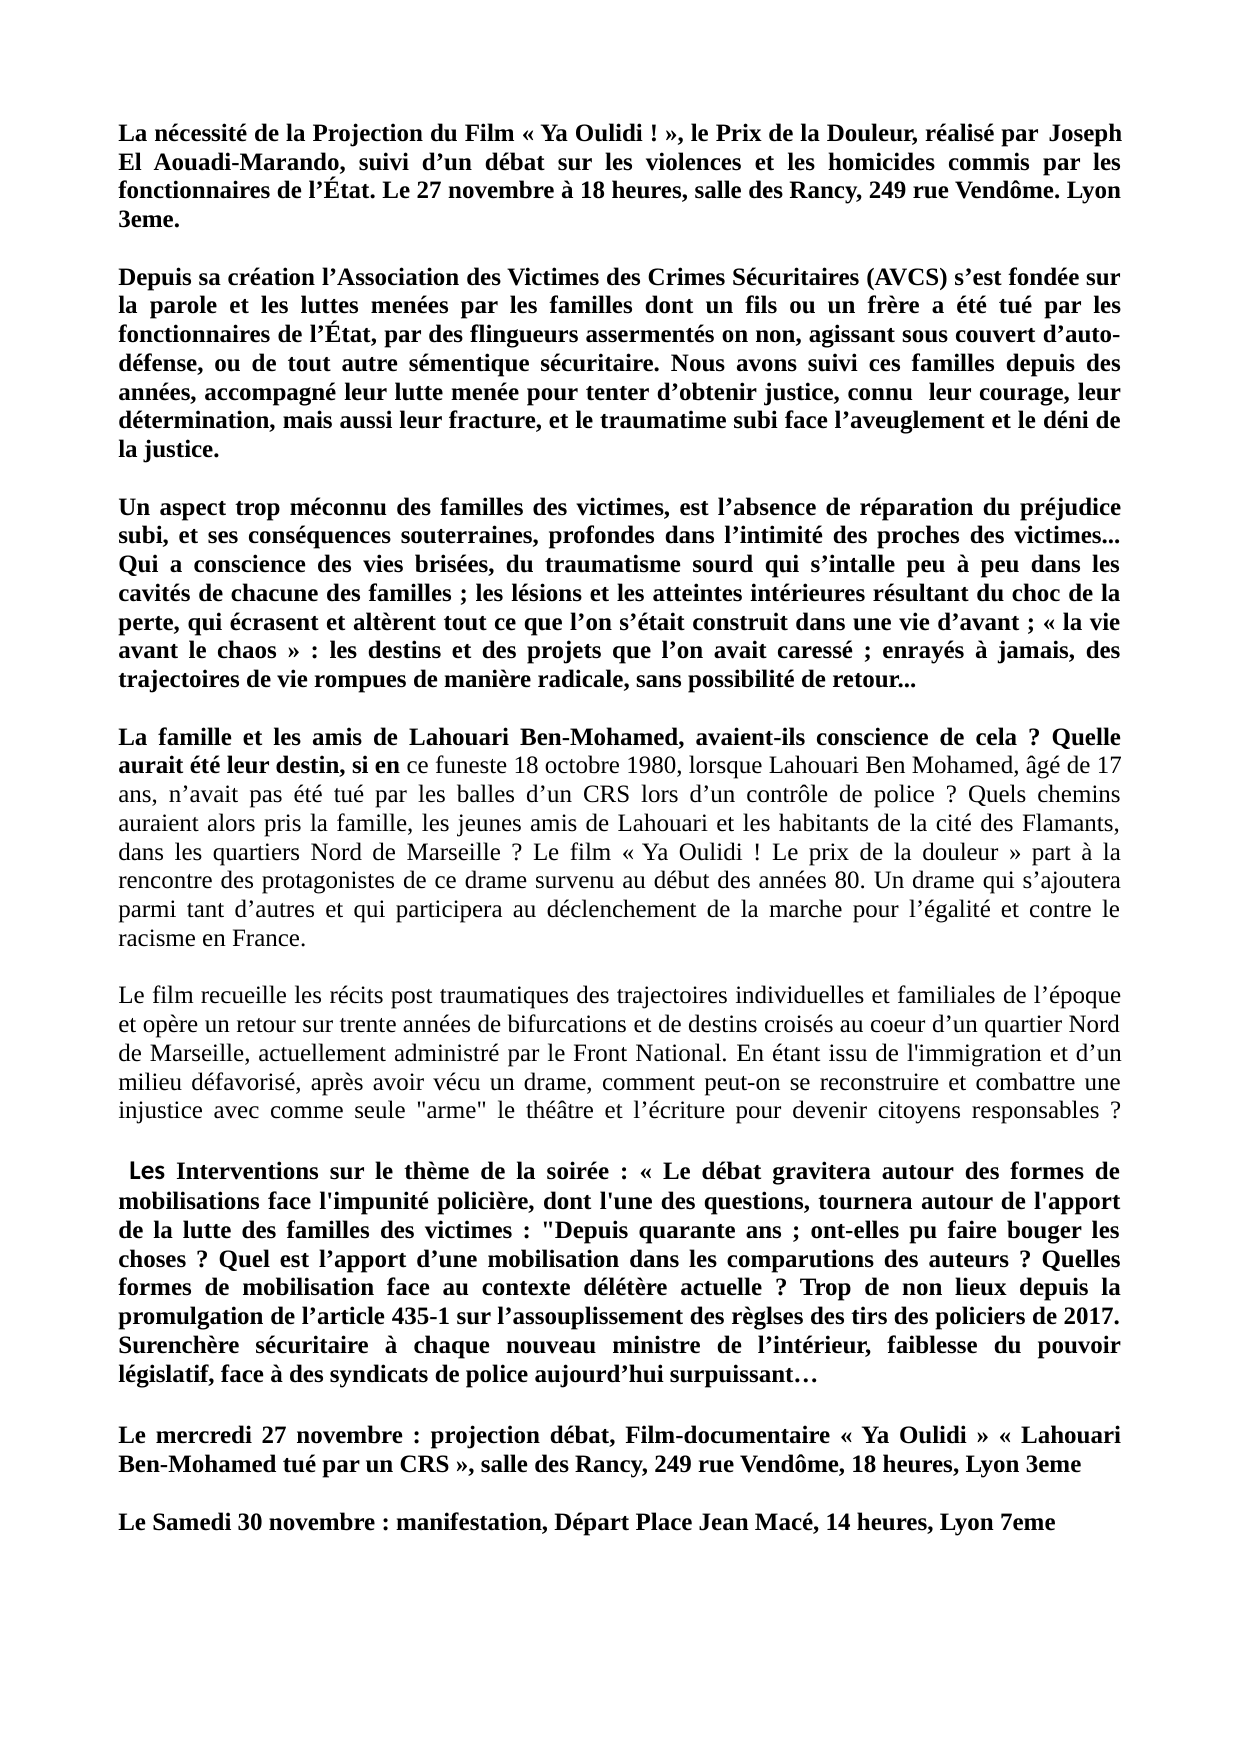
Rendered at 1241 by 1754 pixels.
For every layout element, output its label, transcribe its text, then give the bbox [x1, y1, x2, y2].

text La famille et les amis de Lahouari Ben-Mohamed, avaient-ils conscience de cela ? Quelle aurait été leur destin, si en ce funeste 18 octobre 1980, lorsque Lahouari Ben Mohamed, âgé de 17 ans, n’avait pas été tué par les balles d’un CRS lors d’un contrôle de police ? Quels chemins auraient alors pris la famille, les jeunes amis de Lahouari et les habitants de la cité des Flamants, dans les quartiers Nord de Marseille ? Le film « Ya Oulidi ! Le prix de la douleur » part à la rencontre des protagonistes de ce drame survenu au début des années 80. Un drame qui s’ajoutera parmi tant d’autres et qui participera au déclenchement de la marche pour l’égalité et contre le racisme en France. [118, 722, 1122, 952]
text Les Interventions sur le thème de la soirée : « Le débat gravitera autour des formes de mobilisations face l'impunité policière, dont l'une des questions, tournera autour de l'apport de la lutte des familles des victimes : "Depuis quarante ans ; ont-elles pu faire bouger les choses ? Quel est l’apport d’une mobilisation dans les comparutions des auteurs ? Quelles formes de mobilisation face au contexte délétère actuelle ? Trop de non lieux depuis la promulgation de l’article 435-1 sur l’assouplissement des règlses des tirs des policiers de 2017. Surenchère sécuritaire à chaque nouveau ministre de l’intérieur, faiblesse du pouvoir législatif, face à des syndicats de police aujourd’hui surpuissant… [118, 1153, 1122, 1387]
text Le mercredi 27 novembre : projection débat, Film-documentaire « Ya Oulidi » « Lahouari Ben-Mohamed tué par un CRS », salle des Rancy, 249 rue Vendôme, 18 heures, Lyon 3eme [118, 1420, 1122, 1478]
text La nécessité de la Projection du Film « Ya Oulidi ! », le Prix de la Douleur, réalisé par Joseph El Aouadi-Marando, suivi d’un débat sur les violences et les homicides commis par les fonctionnaires de l’État. Le 27 novembre à 18 heures, salle des Rancy, 249 rue Vendôme. Lyon 3eme. [118, 118, 1122, 233]
text Le Samedi 30 novembre : manifestation, Départ Place Jean Macé, 14 heures, Lyon 7eme [118, 1507, 1122, 1535]
text Depuis sa création l’Association des Victimes des Crimes Sécuritaires (AVCS) s’est fondée sur la parole et les luttes menées par les familles dont un fils ou un frère a été tué par les fonctionnaires de l’État, par des flingueurs assermentés on non, agissant sous couvert d’auto-défense, ou de tout autre sémentique sécuritaire. Nous avons suivi ces familles depuis des années, accompagné leur lutte menée pour tenter d’obtenir justice, connu leur courage, leur détermination, mais aussi leur fracture, et le traumatime subi face l’aveuglement et le déni de la justice. [118, 262, 1122, 463]
text Un aspect trop méconnu des familles des victimes, est l’absence de réparation du préjudice subi, et ses conséquences souterraines, profondes dans l’intimité des proches des victimes... Qui a conscience des vies brisées, du traumatisme sourd qui s’intalle peu à peu dans les cavités de chacune des familles ; les lésions et les atteintes intérieures résultant du choc de la perte, qui écrasent et altèrent tout ce que l’on s’était construit dans une vie d’avant ; « la vie avant le chaos » : les destins et des projets que l’on avait caressé ; enrayés à jamais, des trajectoires de vie rompues de manière radicale, sans possibilité de retour... [118, 492, 1122, 693]
text Le film recueille les récits post traumatiques des trajectoires individuelles et familiales de l’époque et opère un retour sur trente années de bifurcations et de destins croisés au coeur d’un quartier Nord de Marseille, actuellement administré par le Front National. En étant issu de l'immigration et d’un milieu défavorisé, après avoir vécu un drame, comment peut-on se reconstruire et combattre une injustice avec comme seule "arme" le théâtre et l’écriture pour devenir citoyens responsables ? [118, 981, 1122, 1153]
